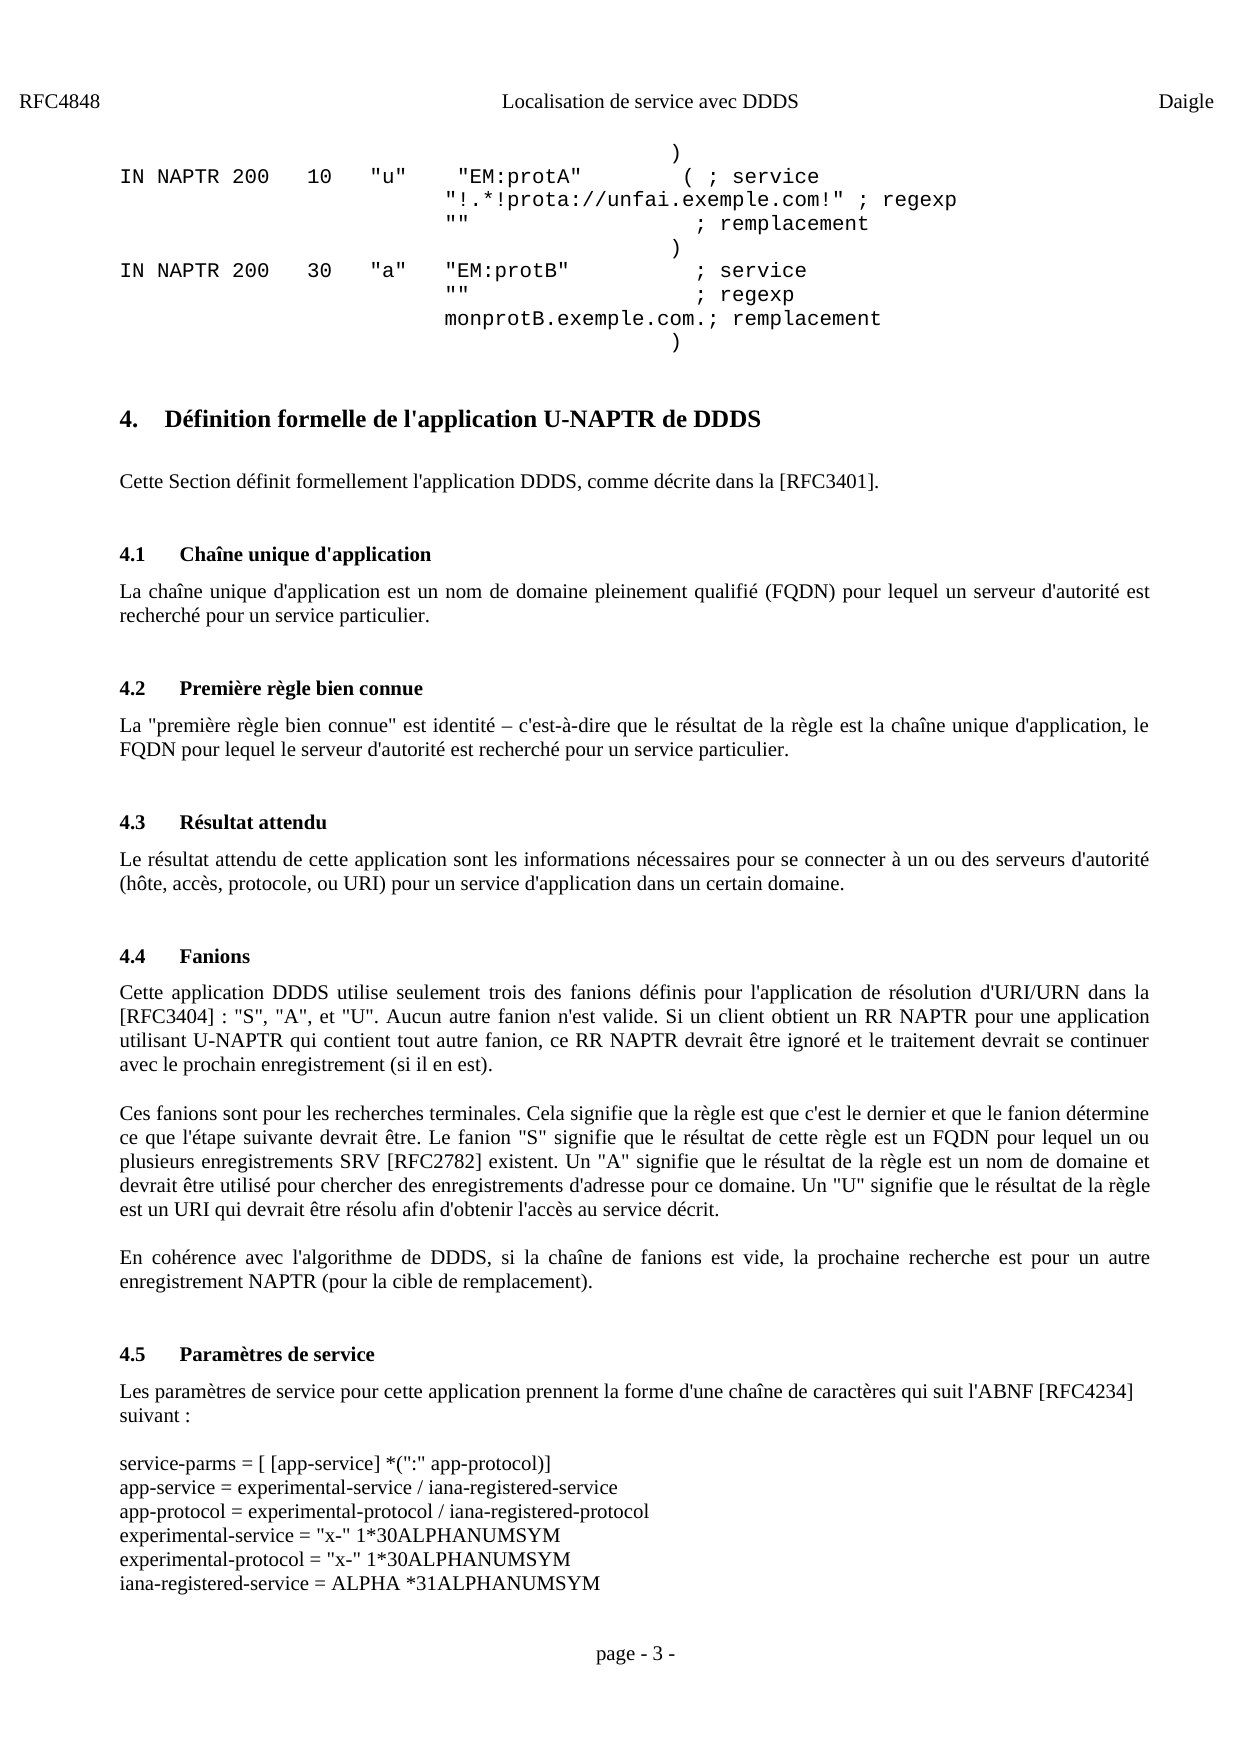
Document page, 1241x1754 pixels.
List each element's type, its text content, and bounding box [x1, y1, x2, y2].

text Cette application DDDS utilise seulement trois des fanions définis pour l'application de résolution d'URI/URN dans la [RFC3404] : "S", "A", et "U". Aucun autre fanion n'est valide. Si un client obtient un RR NAPTR pour une application utilisant U-NAPTR qui contient tout autre fanion, ce RR NAPTR devrait être ignoré et le traitement devrait se continuer avec le prochain enregistrement (si il en est). [119, 980, 1152, 1076]
subtitle 4.5 Paramètres de service [119, 1342, 1152, 1366]
text En cohérence avec l'algorithme de DDDS, si la chaîne de fanions est vide, la prochaine recherche est pour un autre enregistrement NAPTR (pour la cible de remplacement). [119, 1245, 1152, 1293]
text IN NAPTR 200 10 "u" "EM:protA" ( ; service [119, 166, 1152, 189]
text app-protocol = experimental-protocol / iana-registered-protocol [119, 1499, 1152, 1523]
text Les paramètres de service pour cette application prennent la forme d'une chaîne de caractères qui suit l'ABNF [RFC4234] suivant : [119, 1379, 1152, 1427]
text IN NAPTR 200 30 "a" "EM:protB" ; service [119, 260, 1152, 284]
subtitle 4.1 Chaîne unique d'application [119, 542, 1152, 566]
text Le résultat attendu de cette application sont les informations nécessaires pour se connecter à un ou des serveurs d'autorité (hôte, accès, protocole, ou URI) pour un service d'application dans un certain domaine. [119, 846, 1152, 894]
text "" ; regexp [119, 284, 1152, 308]
subtitle 4.3 Résultat attendu [119, 810, 1152, 834]
subtitle 4. Définition formelle de l'application U-NAPTR de DDDS [119, 404, 1152, 433]
text experimental-service = "x-" 1*30ALPHANUMSYM [119, 1523, 1152, 1547]
text ) [119, 331, 1152, 355]
text service-parms = [ [app-service] *(":" app-protocol)] [119, 1451, 1152, 1475]
subtitle 4.2 Première règle bien connue [119, 676, 1152, 700]
text app-service = experimental-service / iana-registered-service [119, 1475, 1152, 1499]
text La "première règle bien connue" est identité – c'est-à-dire que le résultat de la règle est la chaîne unique d'application, le FQDN pour lequel le serveur d'autorité est recherché pour un service particulier. [119, 713, 1152, 761]
text ) [119, 237, 1152, 260]
text ) [119, 142, 1152, 166]
text Ces fanions sont pour les recherches terminales. Cela signifie que la règle est que c'est le dernier et que le fanion détermine ce que l'étape suivante devrait être. Le fanion "S" signifie que le résultat de cette règle est un FQDN pour lequel un ou plusieurs enregistrements SRV [RFC2782] existent. Un "A" signifie que le résultat de la règle est un nom de domaine et devrait être utilisé pour chercher des enregistrements d'adresse pour ce domaine. Un "U" signifie que le résultat de la règle est un URI qui devrait être résolu afin d'obtenir l'accès au service décrit. [119, 1101, 1152, 1221]
text experimental-protocol = "x-" 1*30ALPHANUMSYM [119, 1547, 1152, 1571]
text Cette Section définit formellement l'application DDDS, comme décrite dans la [RFC3401]. [119, 469, 1152, 493]
text La chaîne unique d'application est un nom de domaine pleinement qualifié (FQDN) pour lequel un serveur d'autorité est recherché pour un service particulier. [119, 579, 1152, 627]
text "!.*!prota://unfai.exemple.com!" ; regexp [119, 189, 1152, 213]
text monprotB.exemple.com.; remplacement [119, 308, 1152, 331]
text "" ; remplacement [119, 213, 1152, 237]
subtitle 4.4 Fanions [119, 944, 1152, 968]
text iana-registered-service = ALPHA *31ALPHANUMSYM [119, 1571, 1152, 1595]
